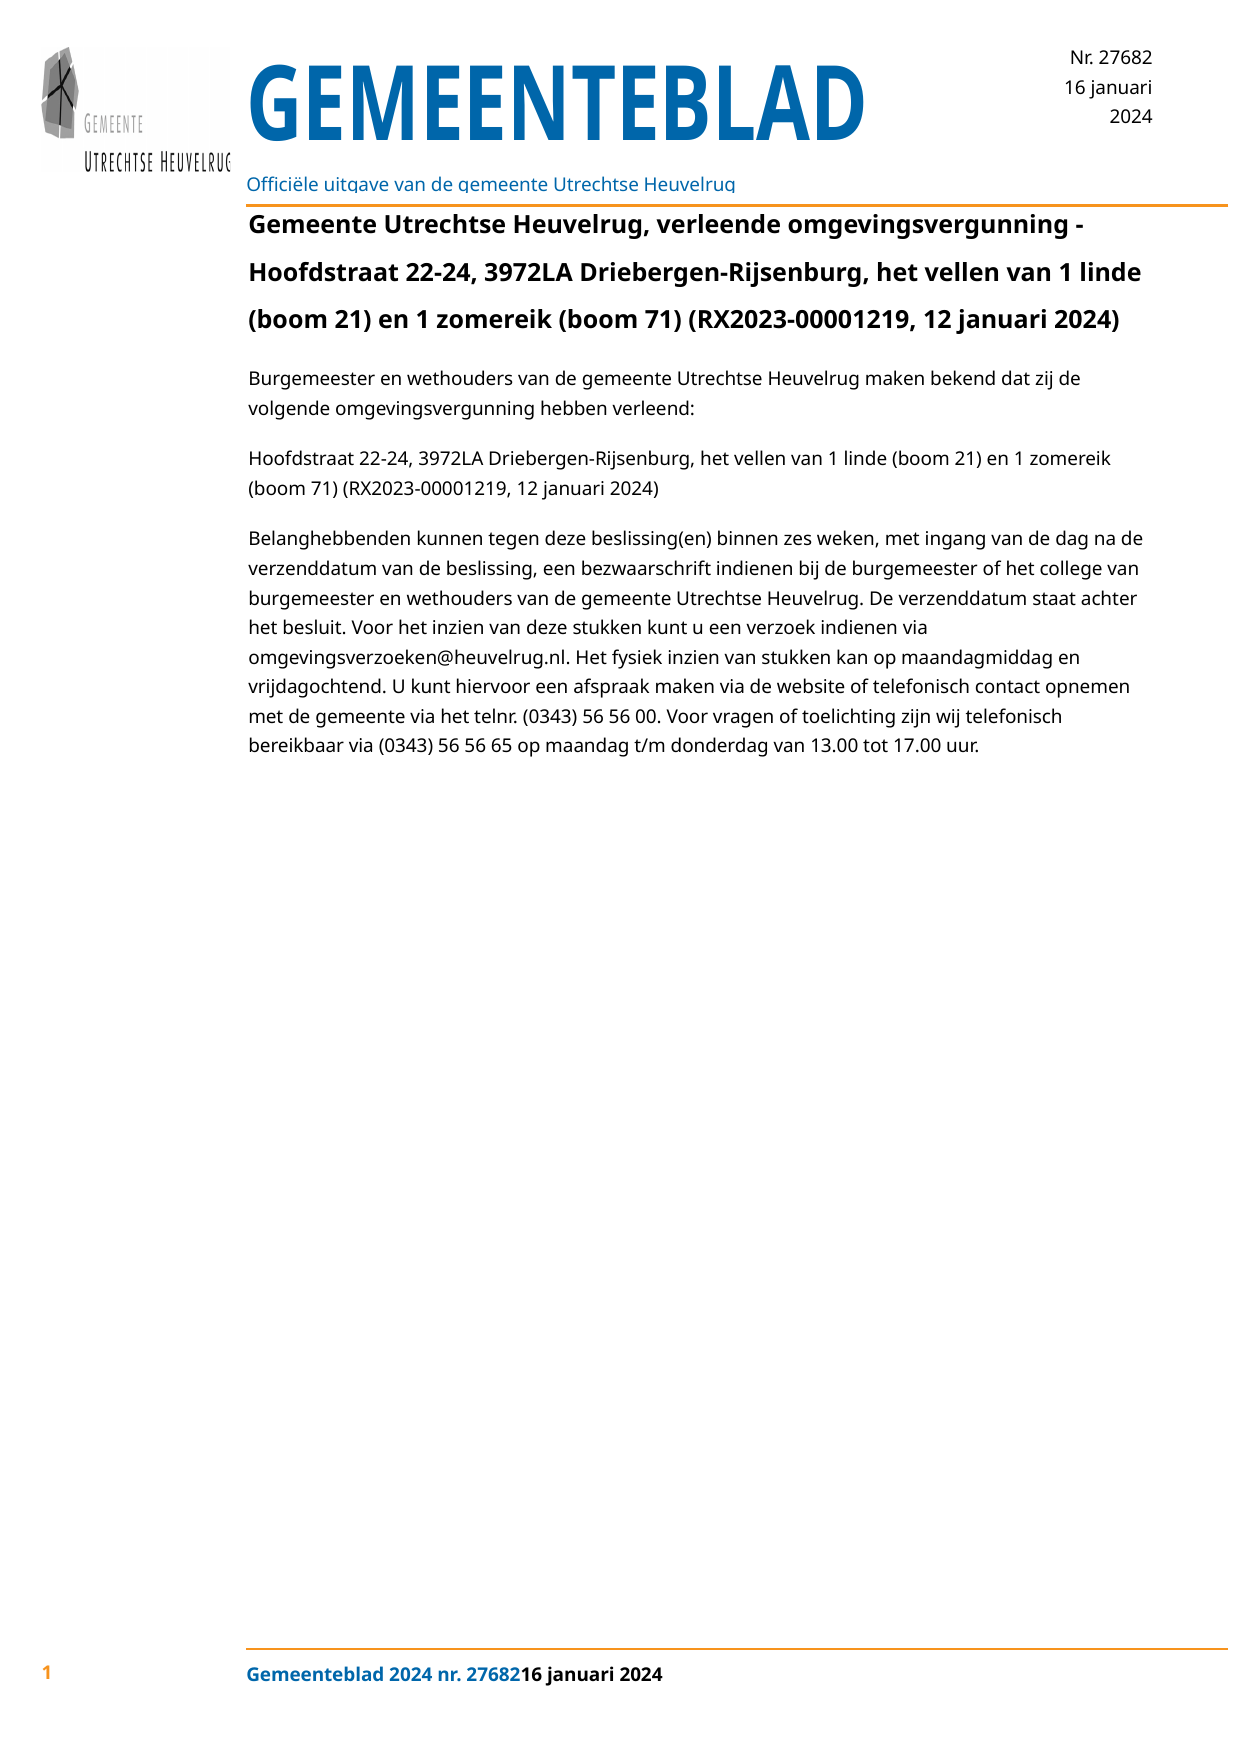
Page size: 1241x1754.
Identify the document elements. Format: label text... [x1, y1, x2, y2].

picture [41, 47, 231, 172]
text Burgemeester en wethouders van de gemeente Utrechtse Heuvelrug maken bekend dat zij de volgende omgevingsvergunning hebben verleend: [248, 366, 1152, 421]
text Hoofdstraat 22-24, 3972LA Driebergen-Rijsenburg, het vellen van 1 linde (boom 21) en 1 zomereik (boom 71) (RX2023-00001219, 12 januari 2024) [248, 446, 1152, 501]
text Gemeente Utrechtse Heuvelrug, verleende omgevingsvergunning - Hoofdstraat 22-24, 3972LA Driebergen-Rijsenburg, het vellen van 1 linde (boom 21) en 1 zomereik (boom 71) (RX2023-00001219, 12 januari 2024) [248, 207, 1152, 336]
text Belanghebbenden kunnen tegen deze beslissing(en) binnen zes weken, met ingang van de dag na de verzenddatum van de beslissing, een bezwaarschrift indienen bij de burgemeester of het college van burgemeester en wethouders van de gemeente Utrechtse Heuvelrug. De verzenddatum staat achter het besluit. Voor het inzien van deze stukken kunt u een verzoek indienen via omgevingsverzoeken@heuvelrug.nl. Het fysiek inzien van stukken kan op maandagmiddag en vrijdagochtend. U kunt hiervoor een afspraak maken via de website of telefonisch contact opnemen met de gemeente via het telnr. (0343) 56 56 00. Voor vragen of toelichting zijn wij telefonisch bereikbaar via (0343) 56 56 65 op maandag t/m donderdag van 13.00 tot 17.00 uur. [248, 526, 1152, 758]
